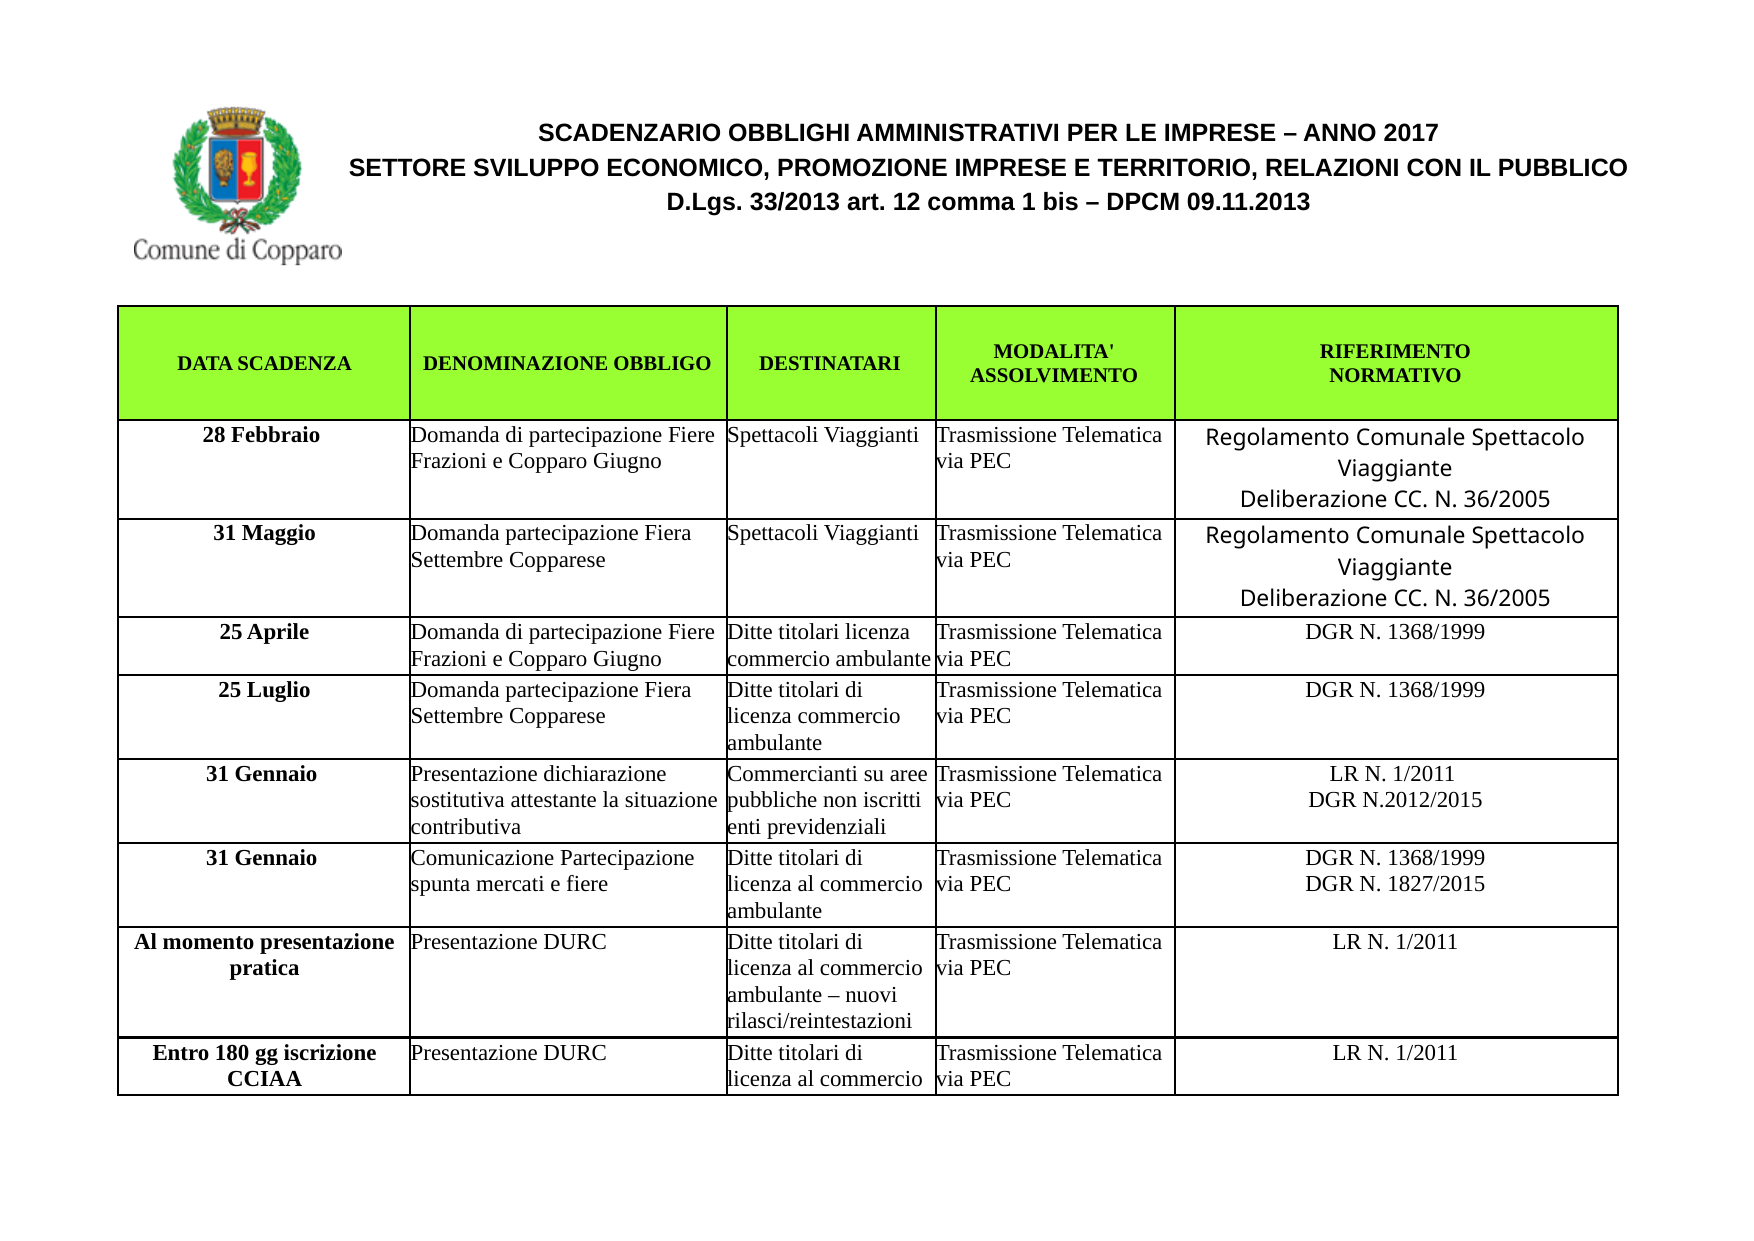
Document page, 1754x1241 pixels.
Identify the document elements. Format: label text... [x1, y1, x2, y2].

table_cell 28 Febbraio [119, 421, 409, 517]
table_header DENOMINAZIONE OBBLIGO [411, 307, 726, 419]
picture [134, 99, 342, 272]
table_cell 25 Aprile [119, 618, 409, 674]
table_cell Regolamento Comunale Spettacolo Viaggiante Deliberazione CC. N. 36/2005 [1176, 520, 1617, 616]
table_cell Spettacoli Viaggianti [728, 520, 935, 616]
table_cell Trasmissione Telematica via PEC [937, 928, 1174, 1036]
table_cell Ditte titolari di licenza al commercio ambulante [728, 844, 935, 926]
table_cell Trasmissione Telematica via PEC [937, 618, 1174, 674]
table_cell Ditte titolari licenza commercio ambulante [728, 618, 935, 674]
table_cell Commercianti su aree pubbliche non iscritti enti previdenziali [728, 760, 935, 842]
table_cell Presentazione DURC [411, 928, 726, 1036]
table_cell 25 Luglio [119, 676, 409, 758]
table_cell Trasmissione Telematica via PEC [937, 760, 1174, 842]
table_header DATA SCADENZA [119, 307, 409, 419]
table_cell Domanda di partecipazione Fiere Frazioni e Copparo Giugno [411, 421, 726, 517]
table_cell Presentazione DURC [411, 1039, 726, 1094]
table_header DESTINATARI [728, 307, 935, 419]
table_cell Trasmissione Telematica via PEC [937, 1039, 1174, 1094]
table_cell DGR N. 1368/1999 [1176, 676, 1617, 758]
table_cell LR N. 1/2011 [1176, 928, 1617, 1036]
table_cell LR N. 1/2011 DGR N.2012/2015 [1176, 760, 1617, 842]
table_cell Domanda di partecipazione Fiere Frazioni e Copparo Giugno [411, 618, 726, 674]
table_cell Al momento presentazione pratica [119, 928, 409, 1036]
table_cell Domanda partecipazione Fiera Settembre Copparese [411, 520, 726, 616]
table_cell Trasmissione Telematica via PEC [937, 676, 1174, 758]
table_cell Presentazione dichiarazione sostitutiva attestante la situazione contributiva [411, 760, 726, 842]
table_cell Comunicazione Partecipazione spunta mercati e fiere [411, 844, 726, 926]
text D.Lgs. 33/2013 art. 12 comma 1 bis – DPCM 09.11.2013 [342, 187, 1636, 216]
table_cell DGR N. 1368/1999 [1176, 618, 1617, 674]
table_cell Ditte titolari di licenza commercio ambulante [728, 676, 935, 758]
table_cell Trasmissione Telematica via PEC [937, 520, 1174, 616]
table_cell Trasmissione Telematica via PEC [937, 421, 1174, 517]
text SCADENZARIO OBBLIGHI AMMINISTRATIVI PER LE IMPRESE – ANNO 2017 [342, 118, 1636, 147]
table_cell 31 Gennaio [119, 760, 409, 842]
table_cell Entro 180 gg iscrizione CCIAA [119, 1039, 409, 1094]
table_cell Trasmissione Telematica via PEC [937, 844, 1174, 926]
table_cell 31 Gennaio [119, 844, 409, 926]
table_cell Domanda partecipazione Fiera Settembre Copparese [411, 676, 726, 758]
table_cell Spettacoli Viaggianti [728, 421, 935, 517]
table_cell 31 Maggio [119, 520, 409, 616]
table_cell LR N. 1/2011 [1176, 1039, 1617, 1094]
table_cell DGR N. 1368/1999 DGR N. 1827/2015 [1176, 844, 1617, 926]
text SETTORE SVILUPPO ECONOMICO, PROMOZIONE IMPRESE E TERRITORIO, RELAZIONI CON IL PUBBLICO [342, 153, 1636, 181]
table_cell Ditte titolari di licenza al commercio [728, 1039, 935, 1094]
table_header MODALITA' ASSOLVIMENTO [937, 307, 1174, 419]
table_cell Regolamento Comunale Spettacolo Viaggiante Deliberazione CC. N. 36/2005 [1176, 421, 1617, 517]
table_cell Ditte titolari di licenza al commercio ambulante – nuovi rilasci/reintestazioni [728, 928, 935, 1036]
table_header RIFERIMENTO NORMATIVO [1176, 307, 1617, 419]
